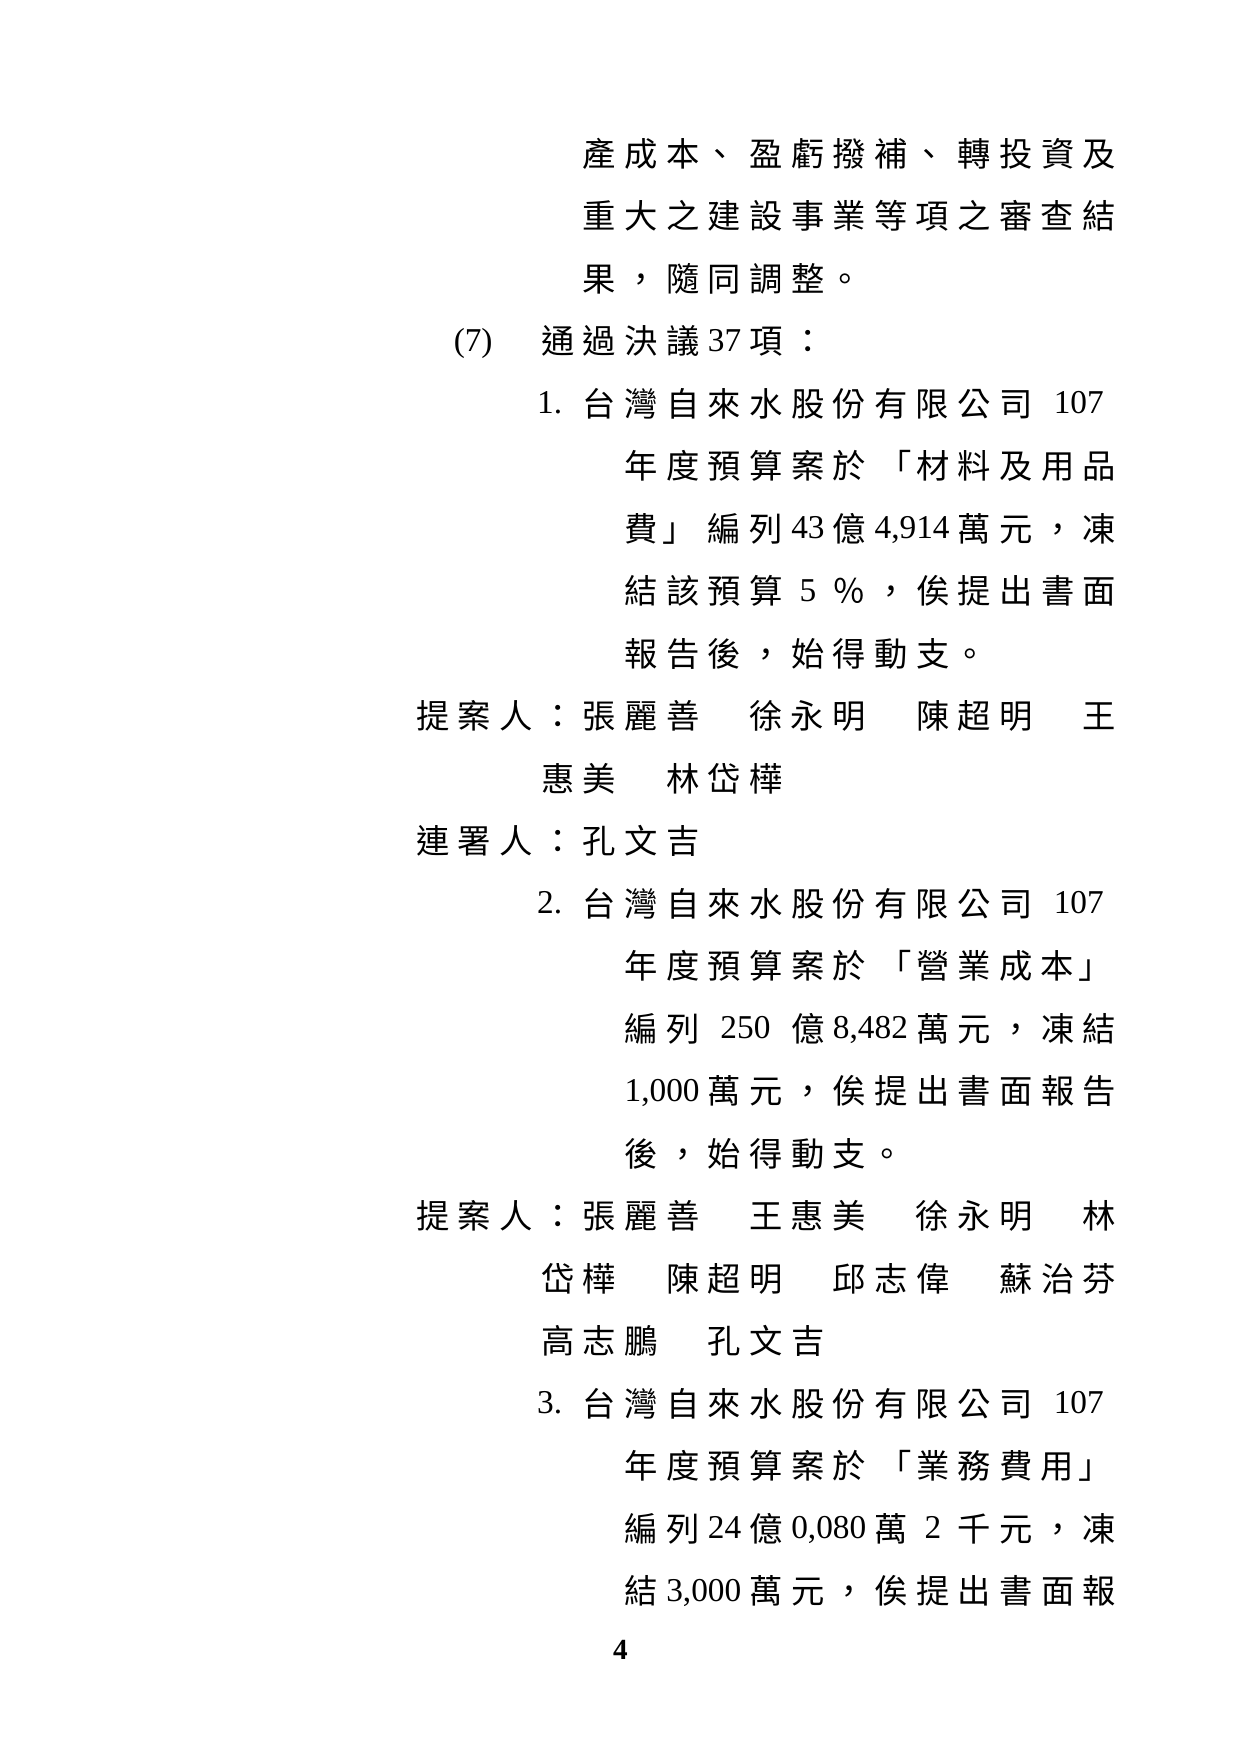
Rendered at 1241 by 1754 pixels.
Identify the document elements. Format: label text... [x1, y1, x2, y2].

list 通過決議37項： [448, 298, 1120, 360]
list 台灣自來水股份有限公司107年度預算案於「營業成本」編列250億8,482萬元，凍結1,000萬元，俟提出書面報告後，始得動支。 [512, 860, 1120, 1173]
list 產成本、盈虧撥補、轉投資及重大之建設事業等項之審查結果，隨同調整。 [448, 110, 1120, 298]
text 連署人：孔文吉 [397, 798, 1120, 860]
text 提案人：張麗善 王惠美 徐永明 林岱樺 陳超明 邱志偉 蘇治芬 高志鵬 孔文吉 [397, 1173, 1120, 1360]
text 提案人：張麗善 徐永明 陳超明 王惠美 林岱樺 [397, 673, 1120, 798]
list 台灣自來水股份有限公司107年度預算案於「業務費用」編列24億0,080萬2千元，凍結3,000萬元，俟提出書面報 [512, 1360, 1120, 1610]
list 台灣自來水股份有限公司107年度預算案於「材料及用品費」編列43億4,914萬元，凍結該預算5％，俟提出書面報告後，始得動支。 [512, 360, 1120, 673]
